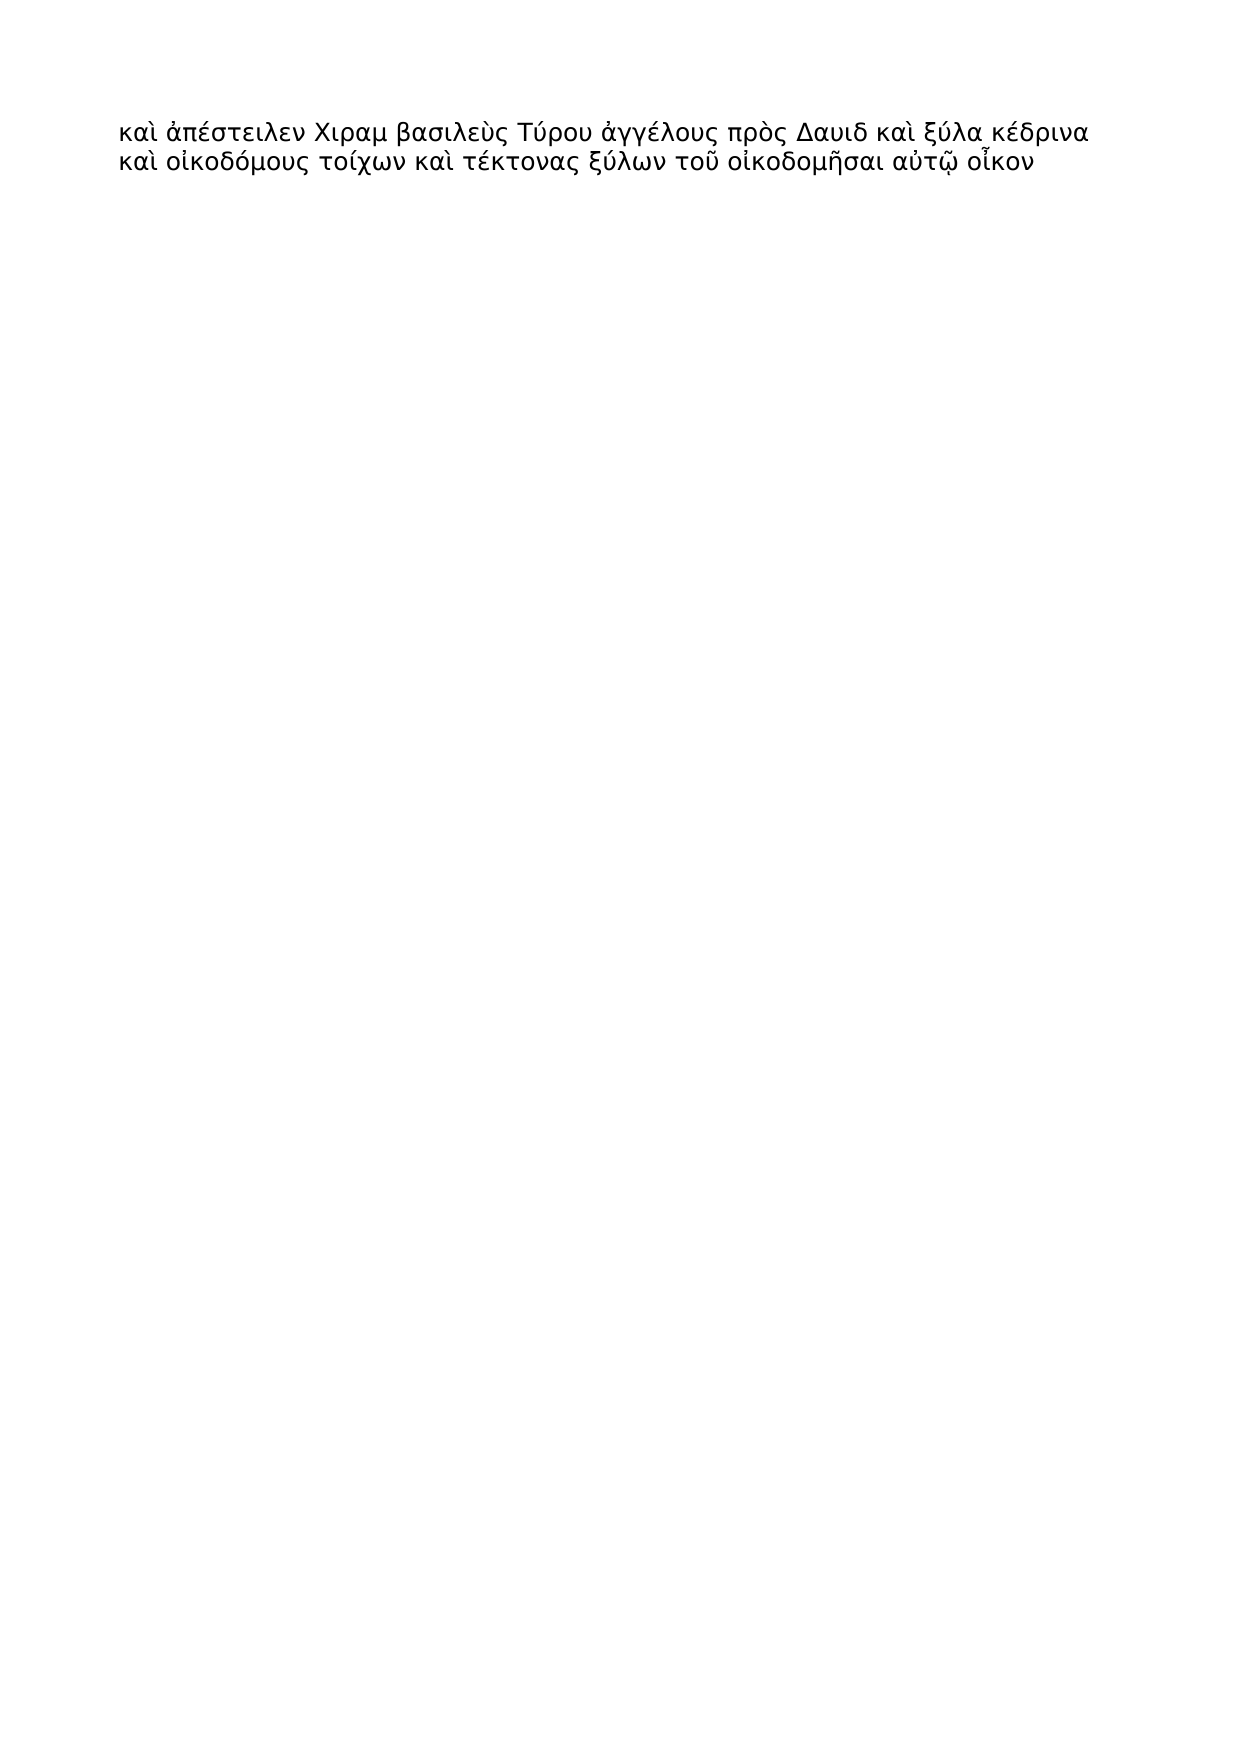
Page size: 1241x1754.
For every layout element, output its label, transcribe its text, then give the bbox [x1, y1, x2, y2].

text καὶ ἀπέστειλεν Χιραμ βασιλεὺς Τύρου ἀγγέλους πρὸς Δαυιδ καὶ ξύλα κέδρινα καὶ οἰκοδόμους τοίχων καὶ τέκτονας ξύλων τοῦ οἰκοδομῆσαι αὐτῷ οἶκον [118, 118, 1122, 176]
